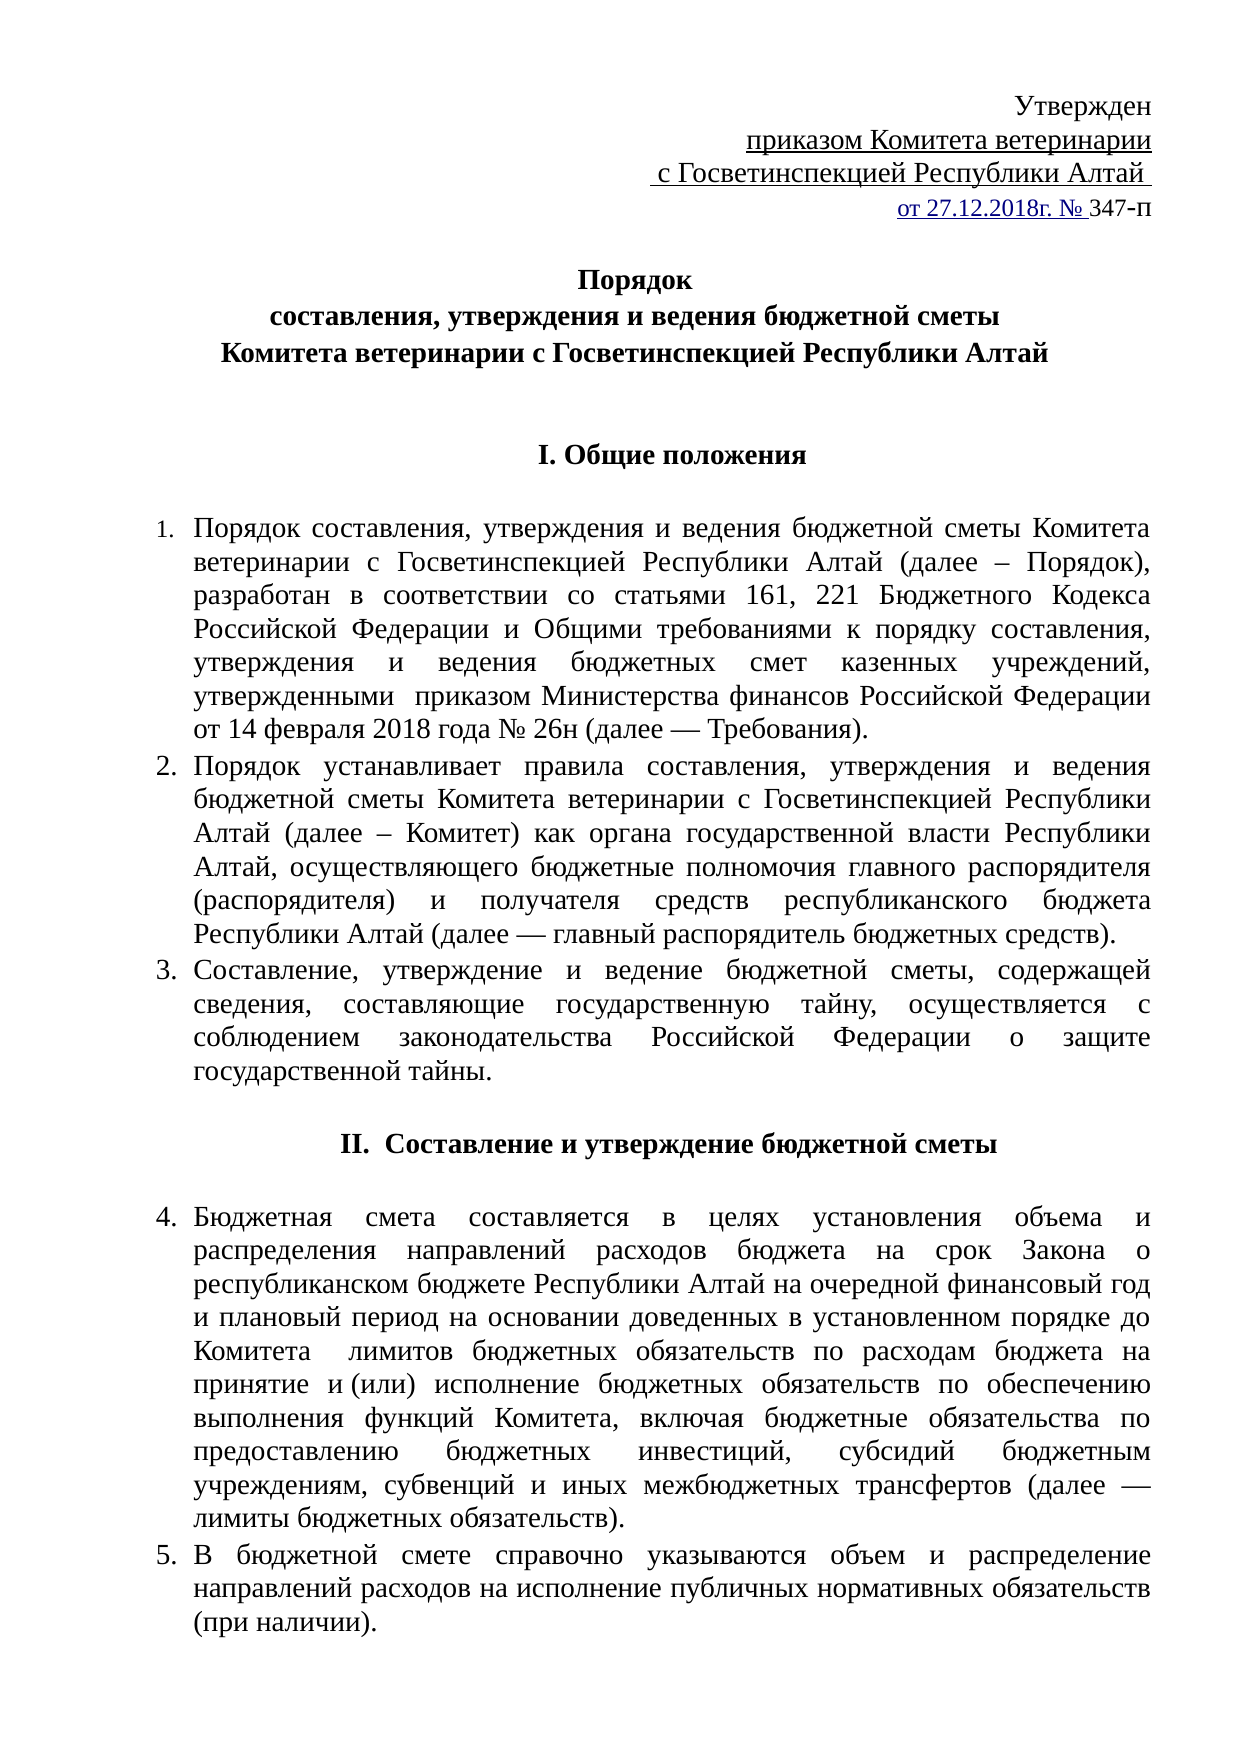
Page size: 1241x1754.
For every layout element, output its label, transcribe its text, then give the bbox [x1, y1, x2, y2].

list Составление, утверждение и ведение бюджетной сметы, содержащей сведения, составляющие государственную тайну, осуществляется с соблюдением законодательства Российской Федерации о защите государственной тайны. [156, 952, 1152, 1086]
list Бюджетная смета составляется в целях установления объема и распределения направлений расходов бюджета на срок Закона о республиканском бюджете Республики Алтай на очередной финансовый год и плановый период на основании доведенных в установленном порядке до Комитета лимитов бюджетных обязательств по расходам бюджета на принятие и (или) исполнение бюджетных обязательств по обеспечению выполнения функций Комитета, включая бюджетные обязательства по предоставлению бюджетных инвестиций, субсидий бюджетным учреждениям, субвенций и иных межбюджетных трансфертов (далее — лимиты бюджетных обязательств). [156, 1199, 1152, 1534]
text Комитета ветеринарии с Госветинспекцией Республики Алтай [118, 335, 1152, 368]
text I. Общие положения [193, 437, 1152, 471]
text Утвержден приказом Комитета ветеринарии [118, 88, 1152, 156]
text с Госветинспекцией Республики Алтай [118, 156, 1152, 189]
text II. Составление и утверждение бюджетной сметы [193, 1126, 1152, 1159]
text от 27.12.2018г. № 347-п [118, 189, 1152, 223]
text Порядок [118, 262, 1152, 296]
list Порядок составления, утверждения и ведения бюджетной сметы Комитета ветеринарии с Госветинспекцией Республики Алтай (далее – Порядок), разработан в соответствии со статьями 161, 221 Бюджетного Кодекса Российской Федерации и Общими требованиями к порядку составления, утверждения и ведения бюджетных смет казенных учреждений, утвержденными приказом Министерства финансов Российской Федерации от 14 февраля 2018 года № 26н (далее — Требования). [156, 510, 1152, 745]
list Порядок устанавливает правила составления, утверждения и ведения бюджетной сметы Комитета ветеринарии с Госветинспекцией Республики Алтай (далее – Комитет) как органа государственной власти Республики Алтай, осуществляющего бюджетные полномочия главного распорядителя (распорядителя) и получателя средств республиканского бюджета Республики Алтай (далее — главный распорядитель бюджетных средств). [156, 748, 1152, 949]
list В бюджетной смете справочно указываются объем и распределение направлений расходов на исполнение публичных нормативных обязательств (при наличии). [156, 1537, 1152, 1638]
text составления, утверждения и ведения бюджетной сметы [118, 298, 1152, 332]
